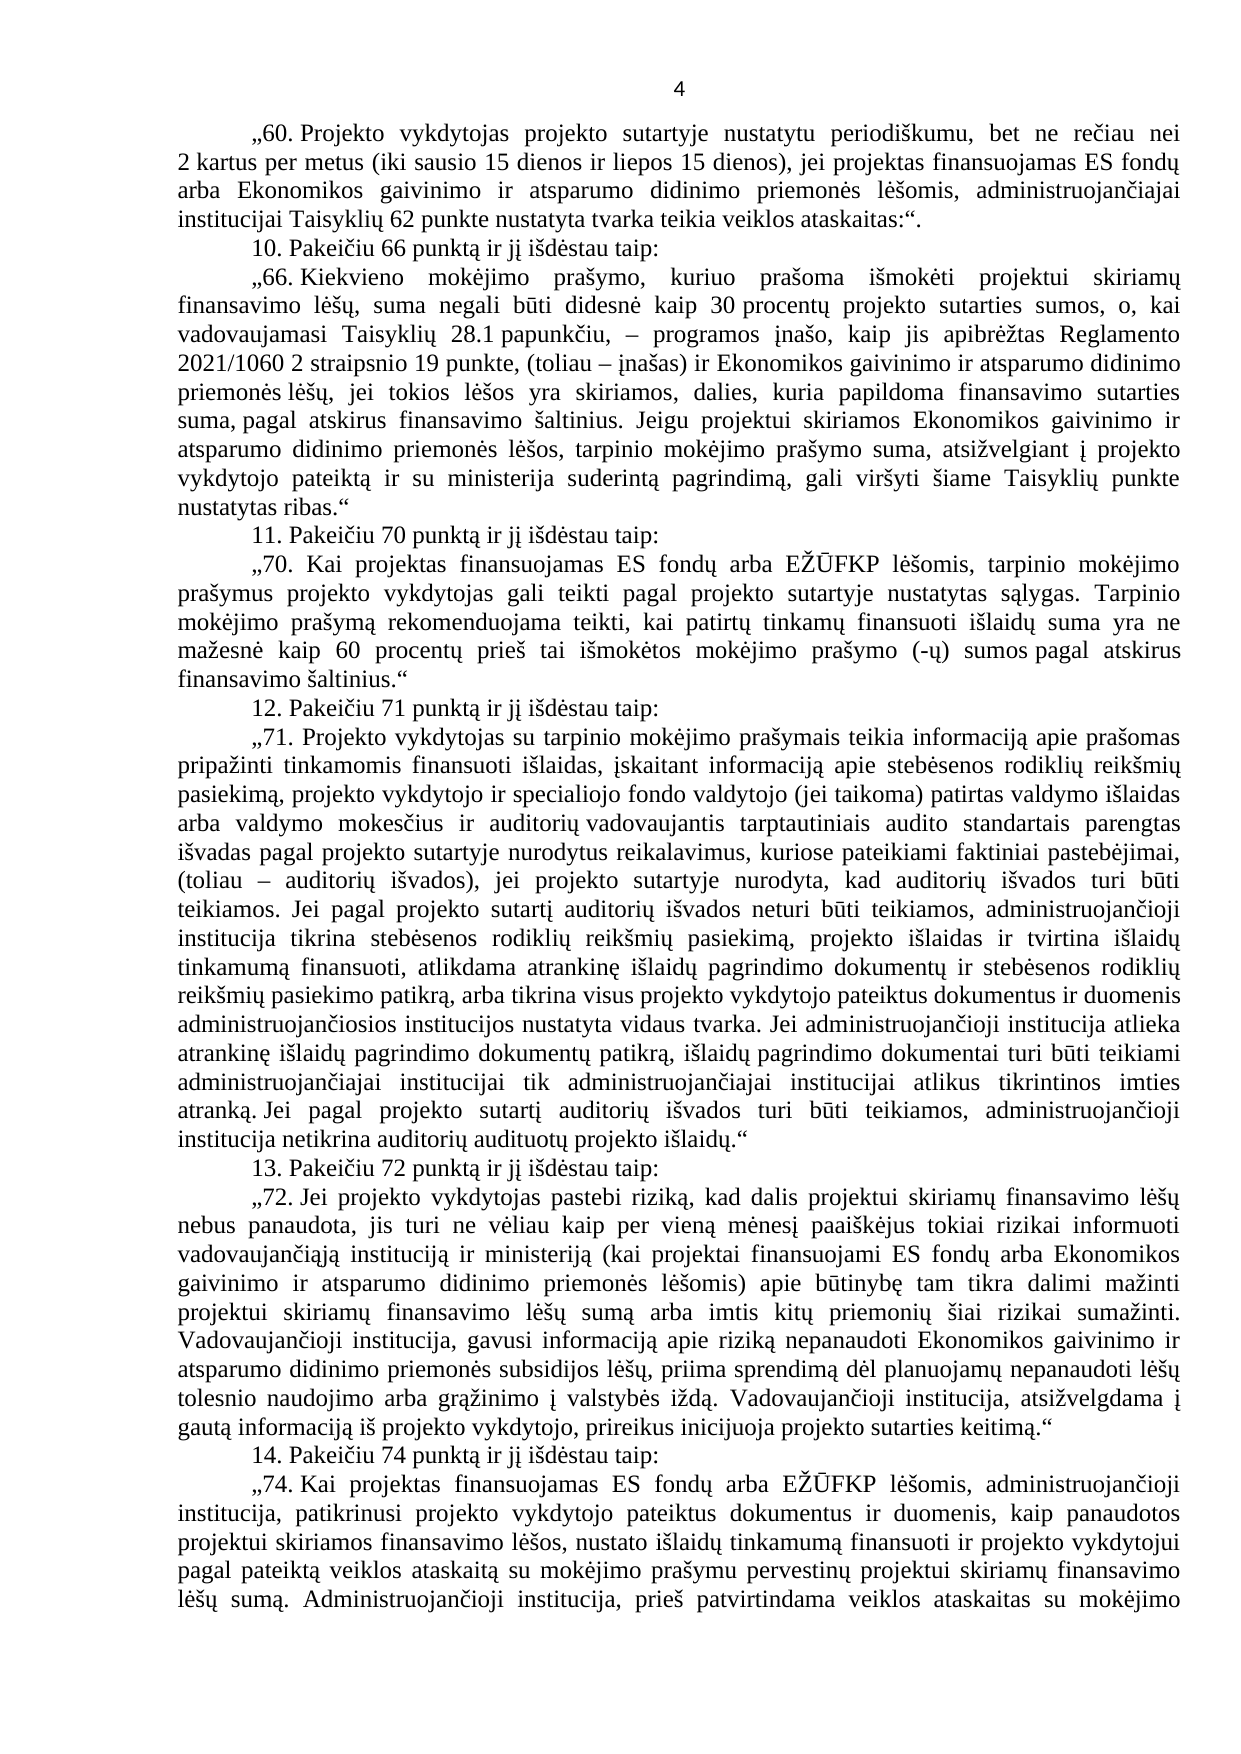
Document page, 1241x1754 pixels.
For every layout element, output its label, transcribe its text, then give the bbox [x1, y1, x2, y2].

text 12. Pakeičiu 71 punktą ir jį išdėstau taip: [177, 693, 1181, 722]
text 11. Pakeičiu 70 punktą ir jį išdėstau taip: [177, 521, 1181, 549]
text 10. Pakeičiu 66 punktą ir jį išdėstau taip: [177, 233, 1181, 262]
text „60. Projekto vykdytojas projekto sutartyje nustatytu periodiškumu, bet ne rečiau nei 2 kartus per metus (iki sausio 15 dienos ir liepos 15 dienos), jei projektas finansuojamas ES fondų arba Ekonomikos gaivinimo ir atsparumo didinimo priemonės lėšomis, administruojančiajai institucijai Taisyklių 62 punkte nustatyta tvarka teikia veiklos ataskaitas:“. [177, 118, 1181, 233]
text „74. Kai projektas finansuojamas ES fondų arba EŽŪFKP lėšomis, administruojančioji institucija, patikrinusi projekto vykdytojo pateiktus dokumentus ir duomenis, kaip panaudotos projektui skiriamos finansavimo lėšos, nustato išlaidų tinkamumą finansuoti ir projekto vykdytojui pagal pateiktą veiklos ataskaitą su mokėjimo prašymu pervestinų projektui skiriamų finansavimo lėšų sumą. Administruojančioji institucija, prieš patvirtindama veiklos ataskaitas su mokėjimo [177, 1469, 1181, 1613]
text „66. Kiekvieno mokėjimo prašymo, kuriuo prašoma išmokėti projektui skiriamų finansavimo lėšų, suma negali būti didesnė kaip 30 procentų projekto sutarties sumos, o, kai vadovaujamasi Taisyklių 28.1 papunkčiu, – programos įnašo, kaip jis apibrėžtas Reglamento 2021/1060 2 straipsnio 19 punkte, (toliau – įnašas) ir Ekonomikos gaivinimo ir atsparumo didinimo priemonės lėšų, jei tokios lėšos yra skiriamos, dalies, kuria papildoma finansavimo sutarties suma, pagal atskirus finansavimo šaltinius. Jeigu projektui skiriamos Ekonomikos gaivinimo ir atsparumo didinimo priemonės lėšos, tarpinio mokėjimo prašymo suma, atsižvelgiant į projekto vykdytojo pateiktą ir su ministerija suderintą pagrindimą, gali viršyti šiame Taisyklių punkte nustatytas ribas.“ [177, 262, 1181, 521]
text „72. Jei projekto vykdytojas pastebi riziką, kad dalis projektui skiriamų finansavimo lėšų nebus panaudota, jis turi ne vėliau kaip per vieną mėnesį paaiškėjus tokiai rizikai informuoti vadovaujančiąją instituciją ir ministeriją (kai projektai finansuojami ES fondų arba Ekonomikos gaivinimo ir atsparumo didinimo priemonės lėšomis) apie būtinybę tam tikra dalimi mažinti projektui skiriamų finansavimo lėšų sumą arba imtis kitų priemonių šiai rizikai sumažinti. Vadovaujančioji institucija, gavusi informaciją apie riziką nepanaudoti Ekonomikos gaivinimo ir atsparumo didinimo priemonės subsidijos lėšų, priima sprendimą dėl planuojamų nepanaudoti lėšų tolesnio naudojimo arba grąžinimo į valstybės iždą. Vadovaujančioji institucija, atsižvelgdama į gautą informaciją iš projekto vykdytojo, prireikus inicijuoja projekto sutarties keitimą.“ [177, 1182, 1181, 1441]
text 14. Pakeičiu 74 punktą ir jį išdėstau taip: [177, 1441, 1181, 1469]
text „71. Projekto vykdytojas su tarpinio mokėjimo prašymais teikia informaciją apie prašomas pripažinti tinkamomis finansuoti išlaidas, įskaitant informaciją apie stebėsenos rodiklių reikšmių pasiekimą, projekto vykdytojo ir specialiojo fondo valdytojo (jei taikoma) patirtas valdymo išlaidas arba valdymo mokesčius ir auditorių vadovaujantis tarptautiniais audito standartais parengtas išvadas pagal projekto sutartyje nurodytus reikalavimus, kuriose pateikiami faktiniai pastebėjimai, (toliau – auditorių išvados), jei projekto sutartyje nurodyta, kad auditorių išvados turi būti teikiamos. Jei pagal projekto sutartį auditorių išvados neturi būti teikiamos, administruojančioji institucija tikrina stebėsenos rodiklių reikšmių pasiekimą, projekto išlaidas ir tvirtina išlaidų tinkamumą finansuoti, atlikdama atrankinę išlaidų pagrindimo dokumentų ir stebėsenos rodiklių reikšmių pasiekimo patikrą, arba tikrina visus projekto vykdytojo pateiktus dokumentus ir duomenis administruojančiosios institucijos nustatyta vidaus tvarka. Jei administruojančioji institucija atlieka atrankinę išlaidų pagrindimo dokumentų patikrą, išlaidų pagrindimo dokumentai turi būti teikiami administruojančiajai institucijai tik administruojančiajai institucijai atlikus tikrintinos imties atranką. Jei pagal projekto sutartį auditorių išvados turi būti teikiamos, administruojančioji institucija netikrina auditorių audituotų projekto išlaidų.“ [177, 722, 1181, 1153]
text „70. Kai projektas finansuojamas ES fondų arba EŽŪFKP lėšomis, tarpinio mokėjimo prašymus projekto vykdytojas gali teikti pagal projekto sutartyje nustatytas sąlygas. Tarpinio mokėjimo prašymą rekomenduojama teikti, kai patirtų tinkamų finansuoti išlaidų suma yra ne mažesnė kaip 60 procentų prieš tai išmokėtos mokėjimo prašymo (-ų) sumos pagal atskirus finansavimo šaltinius.“ [177, 549, 1181, 693]
text 13. Pakeičiu 72 punktą ir jį išdėstau taip: [177, 1153, 1181, 1182]
